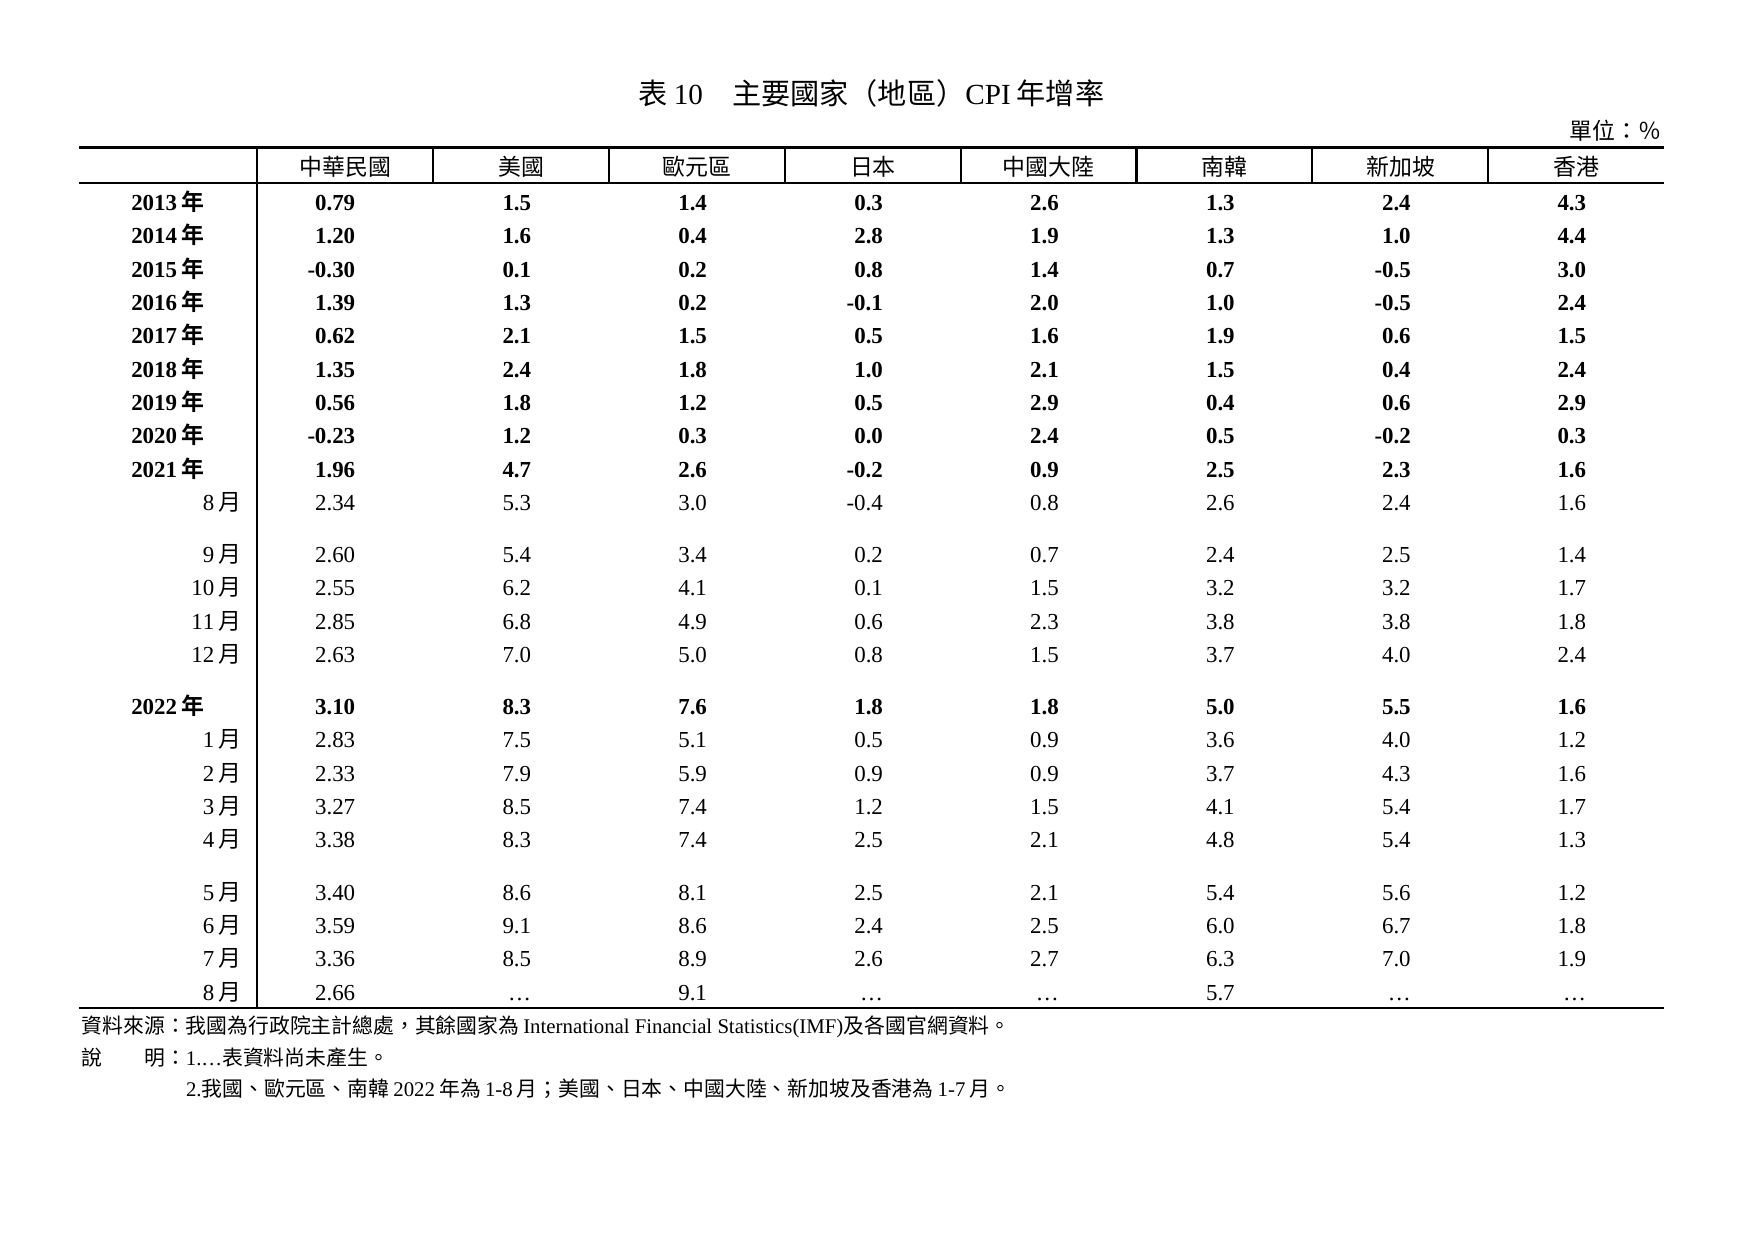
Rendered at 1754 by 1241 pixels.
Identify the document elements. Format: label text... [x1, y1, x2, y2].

table_cell 2.1 [433, 317, 609, 350]
table_cell 1.3 [433, 284, 609, 317]
table_cell 8.3 [433, 821, 609, 854]
table_cell 2018年 [79, 350, 256, 384]
table_cell 2016年 [79, 284, 256, 317]
table_cell 1月 [79, 721, 256, 754]
table_cell 7.0 [1312, 940, 1488, 973]
table_cell 3.7 [1136, 755, 1312, 788]
table_cell 1.2 [433, 417, 609, 450]
table_cell 2.9 [1488, 384, 1664, 417]
table_cell 2.7 [961, 940, 1136, 973]
table_cell 1.6 [961, 317, 1136, 350]
table_cell 3.38 [258, 821, 433, 854]
table_cell 1.4 [609, 184, 784, 217]
table_cell 7.9 [433, 755, 609, 788]
table_cell 5.3 [433, 484, 609, 517]
table_cell [1373, 113, 1414, 146]
table_cell 新加坡 [1313, 149, 1487, 182]
table_cell 5.4 [1312, 821, 1488, 854]
table_cell 2.66 [258, 973, 433, 1007]
table_cell 9.1 [609, 973, 784, 1007]
table_cell 2.4 [1312, 484, 1488, 517]
table_cell 3.8 [1312, 603, 1488, 636]
table_cell 1.9 [1136, 317, 1312, 350]
table_cell 1.6 [1488, 755, 1664, 788]
table_cell 1.3 [1488, 821, 1664, 854]
table_cell 1.8 [609, 350, 784, 384]
table_cell 1.7 [1488, 788, 1664, 821]
table_cell 1.6 [1488, 484, 1664, 517]
table_cell 0.5 [1136, 417, 1312, 450]
table_cell 2019年 [79, 384, 256, 417]
table_cell -0.5 [1312, 284, 1488, 317]
table_cell 1.0 [1136, 284, 1312, 317]
table_cell 2.34 [258, 484, 433, 517]
table_cell 8月 [79, 484, 256, 517]
table_cell 2.1 [961, 350, 1136, 384]
table_cell 8.1 [609, 855, 784, 907]
table_cell 2月 [79, 755, 256, 788]
table_cell 3.36 [258, 940, 433, 973]
table_cell 0.79 [258, 184, 433, 217]
table_cell 3.2 [1136, 569, 1312, 602]
table_cell 美國 [434, 149, 608, 182]
table_cell 1.2 [1488, 721, 1664, 754]
table_cell 6.3 [1136, 940, 1312, 973]
table_cell 4.4 [1488, 217, 1664, 250]
table_cell 2022年 [79, 669, 256, 721]
table_cell 3.4 [609, 517, 784, 569]
table_cell 4.7 [433, 450, 609, 484]
table_cell 8月 [79, 973, 256, 1007]
table_cell 1.35 [258, 350, 433, 384]
table_cell 0.4 [1312, 350, 1488, 384]
table_cell 2.5 [1312, 517, 1488, 569]
table_cell 3.2 [1312, 569, 1488, 602]
table_cell 2.85 [258, 603, 433, 636]
table_cell -0.2 [785, 450, 961, 484]
table_cell 6.2 [433, 569, 609, 602]
table_cell 0.3 [1488, 417, 1664, 450]
table_cell 4月 [79, 821, 256, 854]
table_cell 2017年 [79, 317, 256, 350]
table_cell 2.1 [961, 855, 1136, 907]
table_cell 1.2 [785, 788, 961, 821]
table_cell 0.9 [785, 755, 961, 788]
table_cell 2.63 [258, 636, 433, 669]
table_cell 1.7 [1488, 569, 1664, 602]
table_cell 1.5 [961, 636, 1136, 669]
table_cell 2.0 [961, 284, 1136, 317]
table_cell 單位：％ [1459, 113, 1664, 146]
table_cell 8.6 [609, 907, 784, 940]
table_cell 2.4 [1488, 350, 1664, 384]
table_cell 歐元區 [610, 149, 784, 182]
table_cell 4.1 [609, 569, 784, 602]
table_cell 1.3 [1136, 184, 1312, 217]
table_cell 8.3 [433, 669, 609, 721]
table_cell -0.30 [258, 250, 433, 284]
table_cell 0.8 [785, 636, 961, 669]
table_cell 1.8 [433, 384, 609, 417]
table_cell 5.5 [1312, 669, 1488, 721]
table_cell [255, 113, 1269, 146]
table_cell 0.5 [785, 317, 961, 350]
table_cell 4.8 [1136, 821, 1312, 854]
table_cell 8.9 [609, 940, 784, 973]
table_cell 2.8 [785, 217, 961, 250]
table_cell 0.6 [785, 603, 961, 636]
table_cell 0.1 [785, 569, 961, 602]
table_cell 6月 [79, 907, 256, 940]
table_cell 11月 [79, 603, 256, 636]
table_cell 0.7 [961, 517, 1136, 569]
table_cell 0.7 [1136, 250, 1312, 284]
table_cell 1.2 [609, 384, 784, 417]
table_cell [1269, 113, 1335, 146]
table_cell 0.56 [258, 384, 433, 417]
table_cell 2.60 [258, 517, 433, 569]
table_cell 0.3 [609, 417, 784, 450]
table_cell -0.23 [258, 417, 433, 450]
table_cell 2021年 [79, 450, 256, 484]
table_cell 3.10 [258, 669, 433, 721]
table_cell 5.9 [609, 755, 784, 788]
table_cell 1.8 [961, 669, 1136, 721]
table_cell 3月 [79, 788, 256, 821]
table_cell 2.5 [961, 907, 1136, 940]
table_cell 香港 [1489, 149, 1664, 182]
table_cell 3.8 [1136, 603, 1312, 636]
table_cell 1.5 [1488, 317, 1664, 350]
table_cell 0.5 [785, 721, 961, 754]
table_cell 6.0 [1136, 907, 1312, 940]
table_cell [1414, 113, 1459, 146]
table_cell 2.1 [961, 821, 1136, 854]
table_cell 5.6 [1312, 855, 1488, 907]
table_cell 7.4 [609, 821, 784, 854]
table_cell 3.6 [1136, 721, 1312, 754]
table_cell 9.1 [433, 907, 609, 940]
table_cell 0.2 [609, 284, 784, 317]
table_cell 2.4 [961, 417, 1136, 450]
table_cell 南韓 [1138, 149, 1311, 182]
table_cell 說 明：1.…表資料尚未產生。 2.我國、歐元區、南韓2022年為1-8月；美國、日本、中國大陸、新加坡及香港為1-7月。 [79, 1040, 1664, 1102]
table_cell 5月 [79, 855, 256, 907]
table_cell 2.3 [961, 603, 1136, 636]
table_cell 2.6 [609, 450, 784, 484]
table_cell 2.6 [1136, 484, 1312, 517]
table_cell -0.1 [785, 284, 961, 317]
table_header 表10 主要國家（地區）CPI年增率 [79, 71, 1664, 113]
table_cell -0.4 [785, 484, 961, 517]
table_cell 1.5 [433, 184, 609, 217]
table_cell 8.5 [433, 940, 609, 973]
table_cell 1.8 [1488, 907, 1664, 940]
table_cell 1.6 [433, 217, 609, 250]
table_cell -0.2 [1312, 417, 1488, 450]
table_cell 1.9 [961, 217, 1136, 250]
table_cell 7.4 [609, 788, 784, 821]
table_cell 2.6 [785, 940, 961, 973]
table_cell 0.9 [961, 450, 1136, 484]
table_cell 3.40 [258, 855, 433, 907]
table_cell 4.3 [1488, 184, 1664, 217]
table_cell 2.33 [258, 755, 433, 788]
table_cell 日本 [786, 149, 960, 182]
table_cell 2.9 [961, 384, 1136, 417]
table_cell 7.6 [609, 669, 784, 721]
table_cell 0.4 [1136, 384, 1312, 417]
table_cell 1.4 [961, 250, 1136, 284]
table_cell 5.4 [1312, 788, 1488, 821]
table_cell 1.8 [1488, 603, 1664, 636]
table_cell … [1488, 973, 1664, 1007]
table_cell 資料來源：我國為行政院主計總處，其餘國家為International Financial Statistics(IMF)及各國官網資料。 [79, 1009, 1664, 1040]
table_cell 2014年 [79, 217, 256, 250]
table_cell … [961, 973, 1136, 1007]
table_cell 2.4 [785, 907, 961, 940]
table_cell 1.20 [258, 217, 433, 250]
table_cell 8.6 [433, 855, 609, 907]
table_cell 2013年 [79, 184, 256, 217]
table_cell 3.59 [258, 907, 433, 940]
table_cell [79, 149, 256, 182]
table_cell 4.3 [1312, 755, 1488, 788]
table_cell 8.5 [433, 788, 609, 821]
table_cell 1.5 [961, 788, 1136, 821]
table_cell 1.3 [1136, 217, 1312, 250]
table_cell 2.5 [785, 821, 961, 854]
table_cell 0.8 [961, 484, 1136, 517]
table_cell 1.0 [1312, 217, 1488, 250]
table_cell 1.96 [258, 450, 433, 484]
table_cell 1.8 [785, 669, 961, 721]
table_cell 1.4 [1488, 517, 1664, 569]
table_cell 5.4 [433, 517, 609, 569]
table_cell 1.6 [1488, 669, 1664, 721]
table_cell 2.4 [1136, 517, 1312, 569]
table_cell 3.27 [258, 788, 433, 821]
table_cell 0.0 [785, 417, 961, 450]
table_cell 5.0 [1136, 669, 1312, 721]
table_cell 0.6 [1312, 317, 1488, 350]
table_cell 1.9 [1488, 940, 1664, 973]
table_cell 2.5 [1136, 450, 1312, 484]
table_cell 7月 [79, 940, 256, 973]
table_cell 0.2 [609, 250, 784, 284]
table_cell 7.0 [433, 636, 609, 669]
table_cell -0.5 [1312, 250, 1488, 284]
table_cell 2.6 [961, 184, 1136, 217]
table_cell … [433, 973, 609, 1007]
table_cell 5.0 [609, 636, 784, 669]
table_cell 中華民國 [258, 149, 432, 182]
table_cell 中國大陸 [962, 149, 1135, 182]
table_cell 9月 [79, 517, 256, 569]
table_cell 6.7 [1312, 907, 1488, 940]
table_cell 1.5 [961, 569, 1136, 602]
table_cell 0.2 [785, 517, 961, 569]
table_cell 2.3 [1312, 450, 1488, 484]
table_cell … [1312, 973, 1488, 1007]
table_cell 4.1 [1136, 788, 1312, 821]
table_cell 2020年 [79, 417, 256, 450]
table_cell 2.4 [1488, 636, 1664, 669]
table_cell 0.9 [961, 755, 1136, 788]
table_cell 3.7 [1136, 636, 1312, 669]
table_cell 4.9 [609, 603, 784, 636]
table_cell 0.6 [1312, 384, 1488, 417]
table_cell 1.2 [1488, 855, 1664, 907]
table_cell 2015年 [79, 250, 256, 284]
table_cell 0.8 [785, 250, 961, 284]
table_cell 0.1 [433, 250, 609, 284]
table_cell 2.5 [785, 855, 961, 907]
table_cell 0.5 [785, 384, 961, 417]
table_cell 3.0 [1488, 250, 1664, 284]
table_cell [1335, 113, 1373, 146]
table_cell 10月 [79, 569, 256, 602]
table_cell 7.5 [433, 721, 609, 754]
table_cell 1.6 [1488, 450, 1664, 484]
table_cell 0.9 [961, 721, 1136, 754]
table_cell 5.4 [1136, 855, 1312, 907]
table_cell 0.62 [258, 317, 433, 350]
table_cell [79, 113, 254, 146]
table_cell 2.83 [258, 721, 433, 754]
table_cell 2.55 [258, 569, 433, 602]
table_cell 12月 [79, 636, 256, 669]
table_cell 1.5 [1136, 350, 1312, 384]
table_cell 3.0 [609, 484, 784, 517]
table_cell 4.0 [1312, 636, 1488, 669]
table_cell 5.1 [609, 721, 784, 754]
table_cell 4.0 [1312, 721, 1488, 754]
table_cell 1.0 [785, 350, 961, 384]
table_cell … [785, 973, 961, 1007]
table_cell 2.4 [433, 350, 609, 384]
table_cell 6.8 [433, 603, 609, 636]
table_cell 2.4 [1312, 184, 1488, 217]
table_cell 5.7 [1136, 973, 1312, 1007]
table_cell 2.4 [1488, 284, 1664, 317]
table_cell 1.5 [609, 317, 784, 350]
table_cell 0.3 [785, 184, 961, 217]
table_cell 0.4 [609, 217, 784, 250]
table_cell 1.39 [258, 284, 433, 317]
